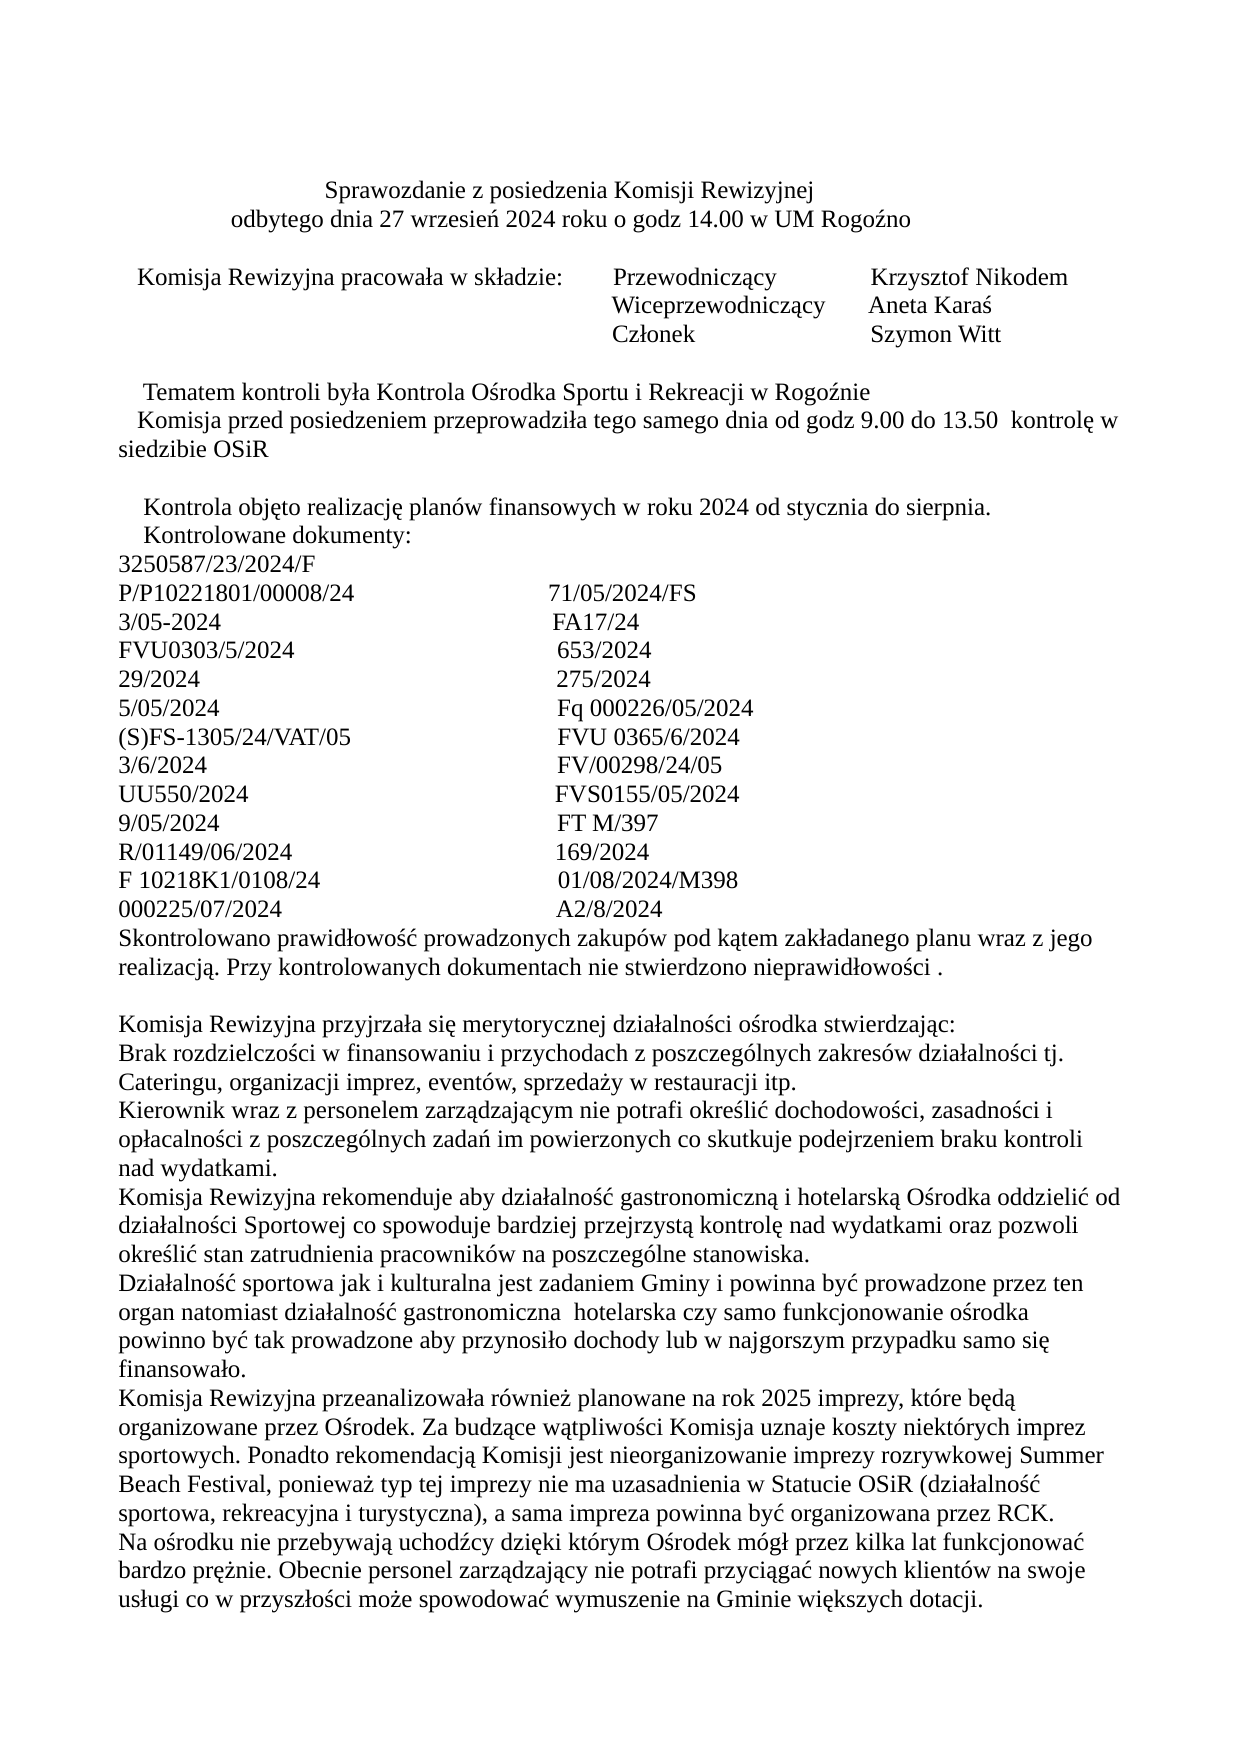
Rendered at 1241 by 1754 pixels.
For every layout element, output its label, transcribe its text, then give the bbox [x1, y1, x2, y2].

text Brak rozdzielczości w finansowaniu i przychodach z poszczególnych zakresów działalności tj. [118, 1038, 1122, 1067]
text Członek Szymon Witt [118, 319, 1122, 348]
text Kontrolowane dokumenty: [118, 521, 1122, 549]
text Na ośrodku nie przebywają uchodźcy dzięki którym Ośrodek mógł przez kilka lat funkcjonować bardzo prężnie. Obecnie personel zarządzający nie potrafi przyciągać nowych klientów na swoje usługi co w przyszłości może spowodować wymuszenie na Gminie większych dotacji. [118, 1527, 1122, 1613]
text Tematem kontroli była Kontrola Ośrodka Sportu i Rekreacji w Rogoźnie [118, 377, 1122, 406]
text 000225/07/2024 A2/8/2024 [118, 894, 1122, 923]
text Skontrolowano prawidłowość prowadzonych zakupów pod kątem zakładanego planu wraz z jego realizacją. Przy kontrolowanych dokumentach nie stwierdzono nieprawidłowości . [118, 923, 1122, 981]
text F 10218K1/0108/24 01/08/2024/M398 [118, 866, 1122, 894]
text 9/05/2024 FT M/397 [118, 808, 1122, 837]
text Sprawozdanie z posiedzenia Komisji Rewizyjnej [118, 176, 1122, 204]
text Komisja Rewizyjna przeanalizowała również planowane na rok 2025 imprezy, które będą organizowane przez Ośrodek. Za budzące wątpliwości Komisja uznaje koszty niektórych imprez sportowych. Ponadto rekomendacją Komisji jest nieorganizowanie imprezy rozrywkowej Summer Beach Festival, ponieważ typ tej imprezy nie ma uzasadnienia w Statucie OSiR (działalność sportowa, rekreacyjna i turystyczna), a sama impreza powinna być organizowana przez RCK. [118, 1383, 1122, 1527]
text odbytego dnia 27 wrzesień 2024 roku o godz 14.00 w UM Rogoźno [118, 204, 1122, 233]
text UU550/2024 FVS0155/05/2024 [118, 779, 1122, 808]
text Cateringu, organizacji imprez, eventów, sprzedaży w restauracji itp. [118, 1067, 1122, 1096]
text Kontrola objęto realizację planów finansowych w roku 2024 od stycznia do sierpnia. [118, 492, 1122, 521]
text Komisja przed posiedzeniem przeprowadziła tego samego dnia od godz 9.00 do 13.50 kontrolę w siedzibie OSiR [118, 406, 1122, 463]
text Komisja Rewizyjna pracowała w składzie: Przewodniczący Krzysztof Nikodem [118, 262, 1122, 291]
text Kierownik wraz z personelem zarządzającym nie potrafi określić dochodowości, zasadności i opłacalności z poszczególnych zadań im powierzonych co skutkuje podejrzeniem braku kontroli nad wydatkami. [118, 1096, 1122, 1182]
text R/01149/06/2024 169/2024 [118, 837, 1122, 866]
text (S)FS-1305/24/VAT/05 FVU 0365/6/2024 [118, 722, 1122, 751]
text FVU0303/5/2024 653/2024 [118, 636, 1122, 664]
text Komisja Rewizyjna rekomenduje aby działalność gastronomiczną i hotelarską Ośrodka oddzielić od działalności Sportowej co spowoduje bardziej przejrzystą kontrolę nad wydatkami oraz pozwoli określić stan zatrudnienia pracowników na poszczególne stanowiska. [118, 1182, 1122, 1268]
text 3/05-2024 FA17/24 [118, 607, 1122, 636]
text 3/6/2024 FV/00298/24/05 [118, 751, 1122, 779]
text P/P10221801/00008/24 71/05/2024/FS [118, 578, 1122, 607]
text Wiceprzewodniczący Aneta Karaś [118, 291, 1122, 319]
text 3250587/23/2024/F [118, 549, 1122, 578]
text 5/05/2024 Fq 000226/05/2024 [118, 693, 1122, 722]
text 29/2024 275/2024 [118, 664, 1122, 693]
text Komisja Rewizyjna przyjrzała się merytorycznej działalności ośrodka stwierdzając: [118, 1009, 1122, 1038]
text Działalność sportowa jak i kulturalna jest zadaniem Gminy i powinna być prowadzone przez ten organ natomiast działalność gastronomiczna hotelarska czy samo funkcjonowanie ośrodka powinno być tak prowadzone aby przynosiło dochody lub w najgorszym przypadku samo się finansowało. [118, 1268, 1122, 1383]
